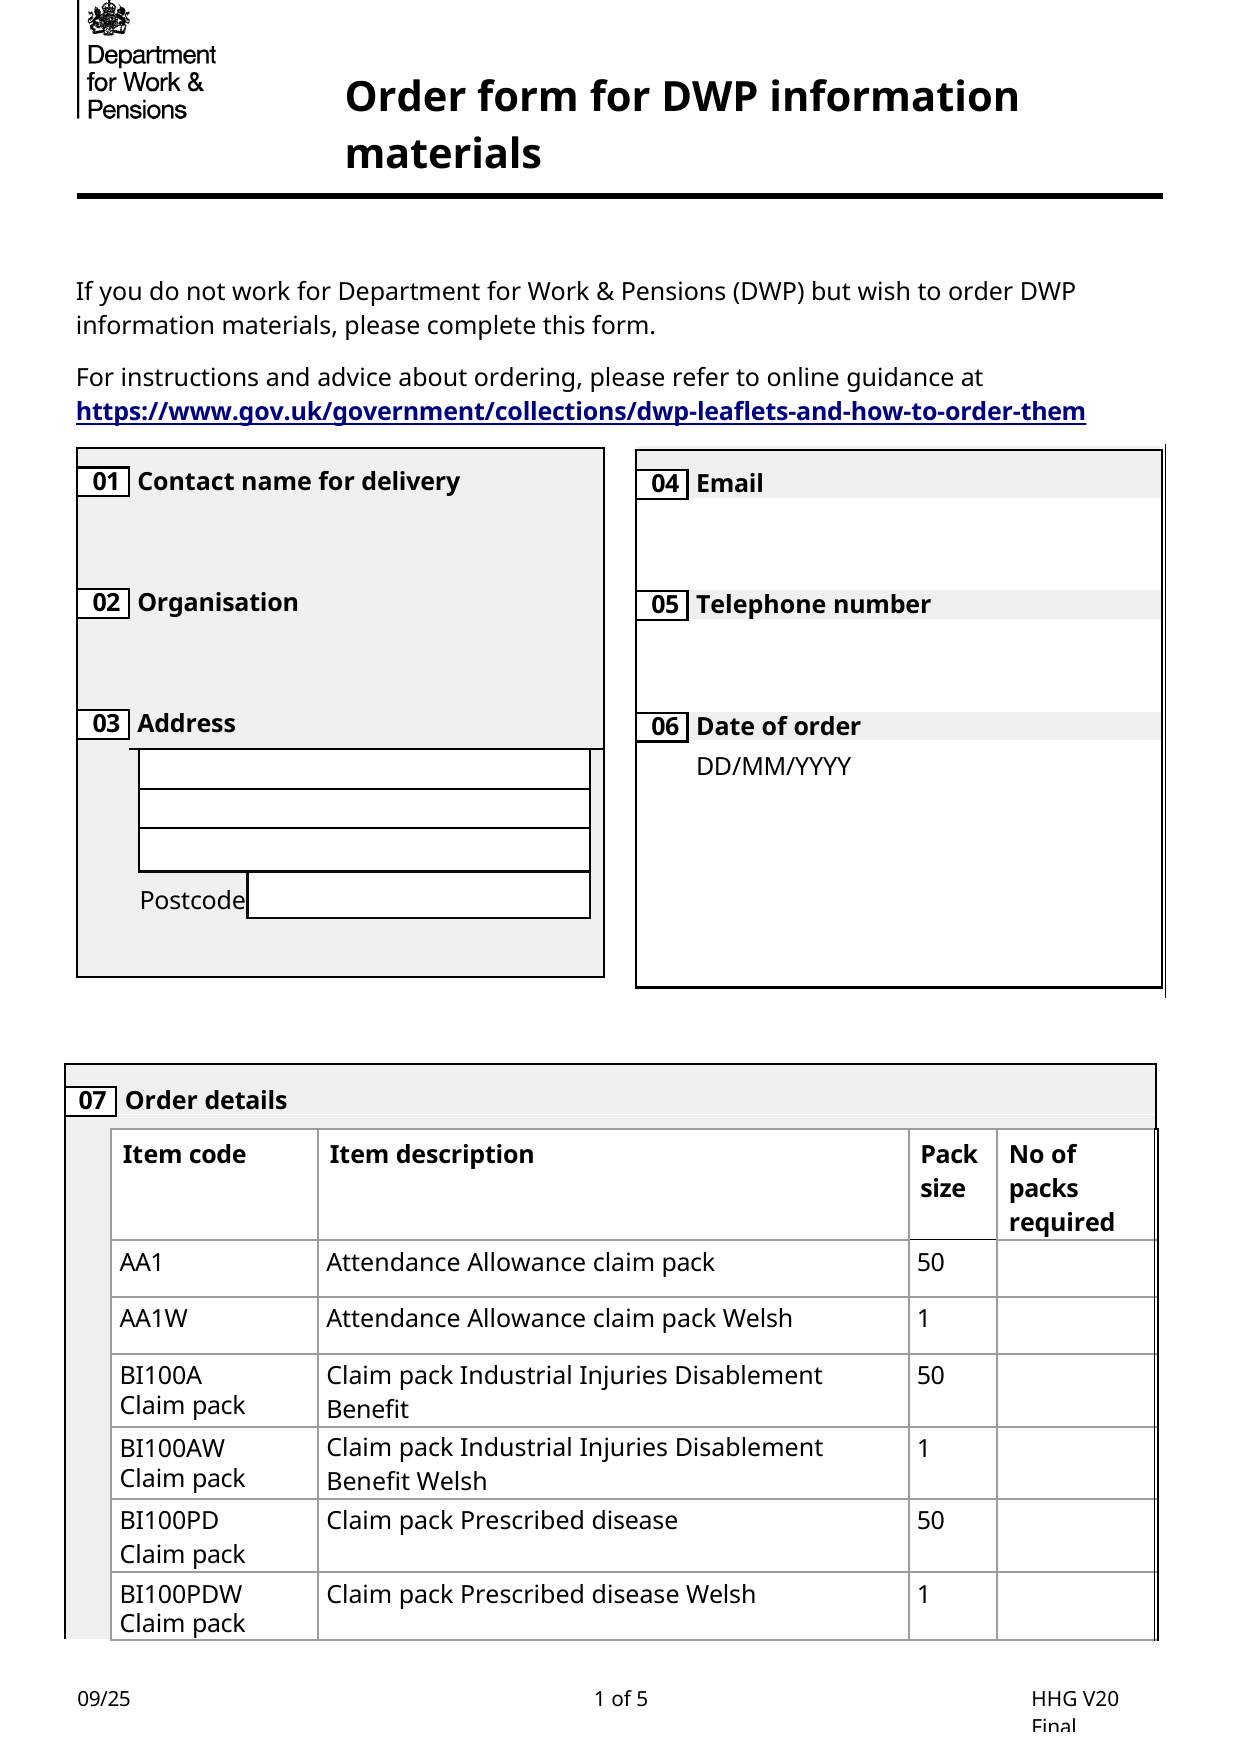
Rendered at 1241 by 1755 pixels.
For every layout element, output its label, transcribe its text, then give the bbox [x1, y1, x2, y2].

text [76, 978, 604, 999]
table_cell [78, 917, 603, 976]
table_cell [78, 497, 129, 588]
table_cell [129, 738, 603, 748]
table_cell [637, 498, 1161, 590]
table_cell [116, 1115, 1155, 1128]
table_cell Telephone number [689, 590, 1161, 619]
table_cell 05 [637, 592, 686, 619]
title Order form for DWP information materials [344, 67, 1176, 180]
table_cell [998, 1241, 1154, 1296]
table_header [78, 449, 603, 466]
table_cell BI100PDW Claim pack [112, 1573, 317, 1639]
table_cell [78, 740, 129, 748]
table_header [66, 1065, 1155, 1086]
table_cell [998, 1573, 1154, 1639]
table_cell 1 [910, 1298, 996, 1353]
table_cell Organisation [130, 588, 603, 617]
table_cell [591, 870, 603, 917]
table_cell [140, 750, 589, 788]
table_cell Claim pack Industrial Injuries Disablement Benefit Welsh [319, 1428, 908, 1498]
table_cell Pack size [910, 1130, 996, 1239]
table_cell [129, 617, 603, 709]
table_cell Contact name for delivery [130, 466, 603, 495]
table_cell 03 [78, 711, 128, 738]
table_cell [998, 1500, 1154, 1571]
table_cell 01 [78, 469, 128, 495]
table_cell [140, 829, 589, 870]
table_cell [998, 1298, 1154, 1353]
table_cell 50 [910, 1355, 996, 1426]
table_cell 1 [910, 1428, 996, 1498]
table_cell [129, 495, 603, 588]
table_cell 50 [910, 1500, 996, 1571]
table_cell [78, 748, 139, 917]
table_cell Claim pack Prescribed disease Welsh [319, 1573, 908, 1639]
table_cell BI100A Claim pack [112, 1355, 317, 1426]
table_cell [66, 1128, 110, 1639]
table_cell Address [130, 709, 603, 738]
table_cell [249, 873, 589, 917]
table_cell 1 [910, 1573, 996, 1639]
table_cell AA1W [112, 1298, 317, 1353]
table_cell Order details [117, 1086, 1155, 1114]
table_cell DD/MM/YYYY [637, 740, 1161, 986]
table_cell Item code [112, 1130, 317, 1239]
table_cell [66, 1117, 116, 1128]
table_cell Claim pack Industrial Injuries Disablement Benefit [319, 1355, 908, 1426]
table_cell [140, 790, 589, 827]
table_cell [591, 750, 603, 870]
table_cell Date of order [689, 712, 1161, 740]
table_cell Postcode [139, 873, 246, 917]
table_cell [998, 1355, 1154, 1426]
table_cell [998, 1428, 1154, 1498]
table_cell [637, 619, 1161, 712]
text If you do not work for Department for Work & Pensions (DWP) but wish to order DWP information materials, please complete this form. [76, 274, 1176, 342]
table_cell 04 [637, 471, 686, 498]
table_cell 50 [910, 1240, 996, 1296]
table_cell No of packs required [998, 1130, 1154, 1239]
table_cell BI100AW Claim pack [112, 1428, 317, 1498]
table_cell Email [689, 469, 1161, 498]
table_cell Item description [319, 1130, 908, 1239]
table_cell Claim pack Prescribed disease [319, 1500, 908, 1571]
table_cell Attendance Allowance claim pack Welsh [319, 1298, 908, 1353]
table_cell AA1 [112, 1241, 317, 1296]
text https://www.gov.uk/government/collections/dwp-leaflets-and-how-to-order-them [76, 394, 1176, 428]
table_cell 07 [66, 1088, 115, 1114]
table_cell [78, 619, 129, 709]
table_cell BI100PD Claim pack [112, 1500, 317, 1571]
table_cell 02 [78, 590, 128, 617]
table_cell Attendance Allowance claim pack [319, 1241, 908, 1296]
text For instructions and advice about ordering, please refer to online guidance at [76, 360, 1176, 394]
table_header [637, 451, 1161, 469]
table_cell 06 [637, 714, 686, 740]
